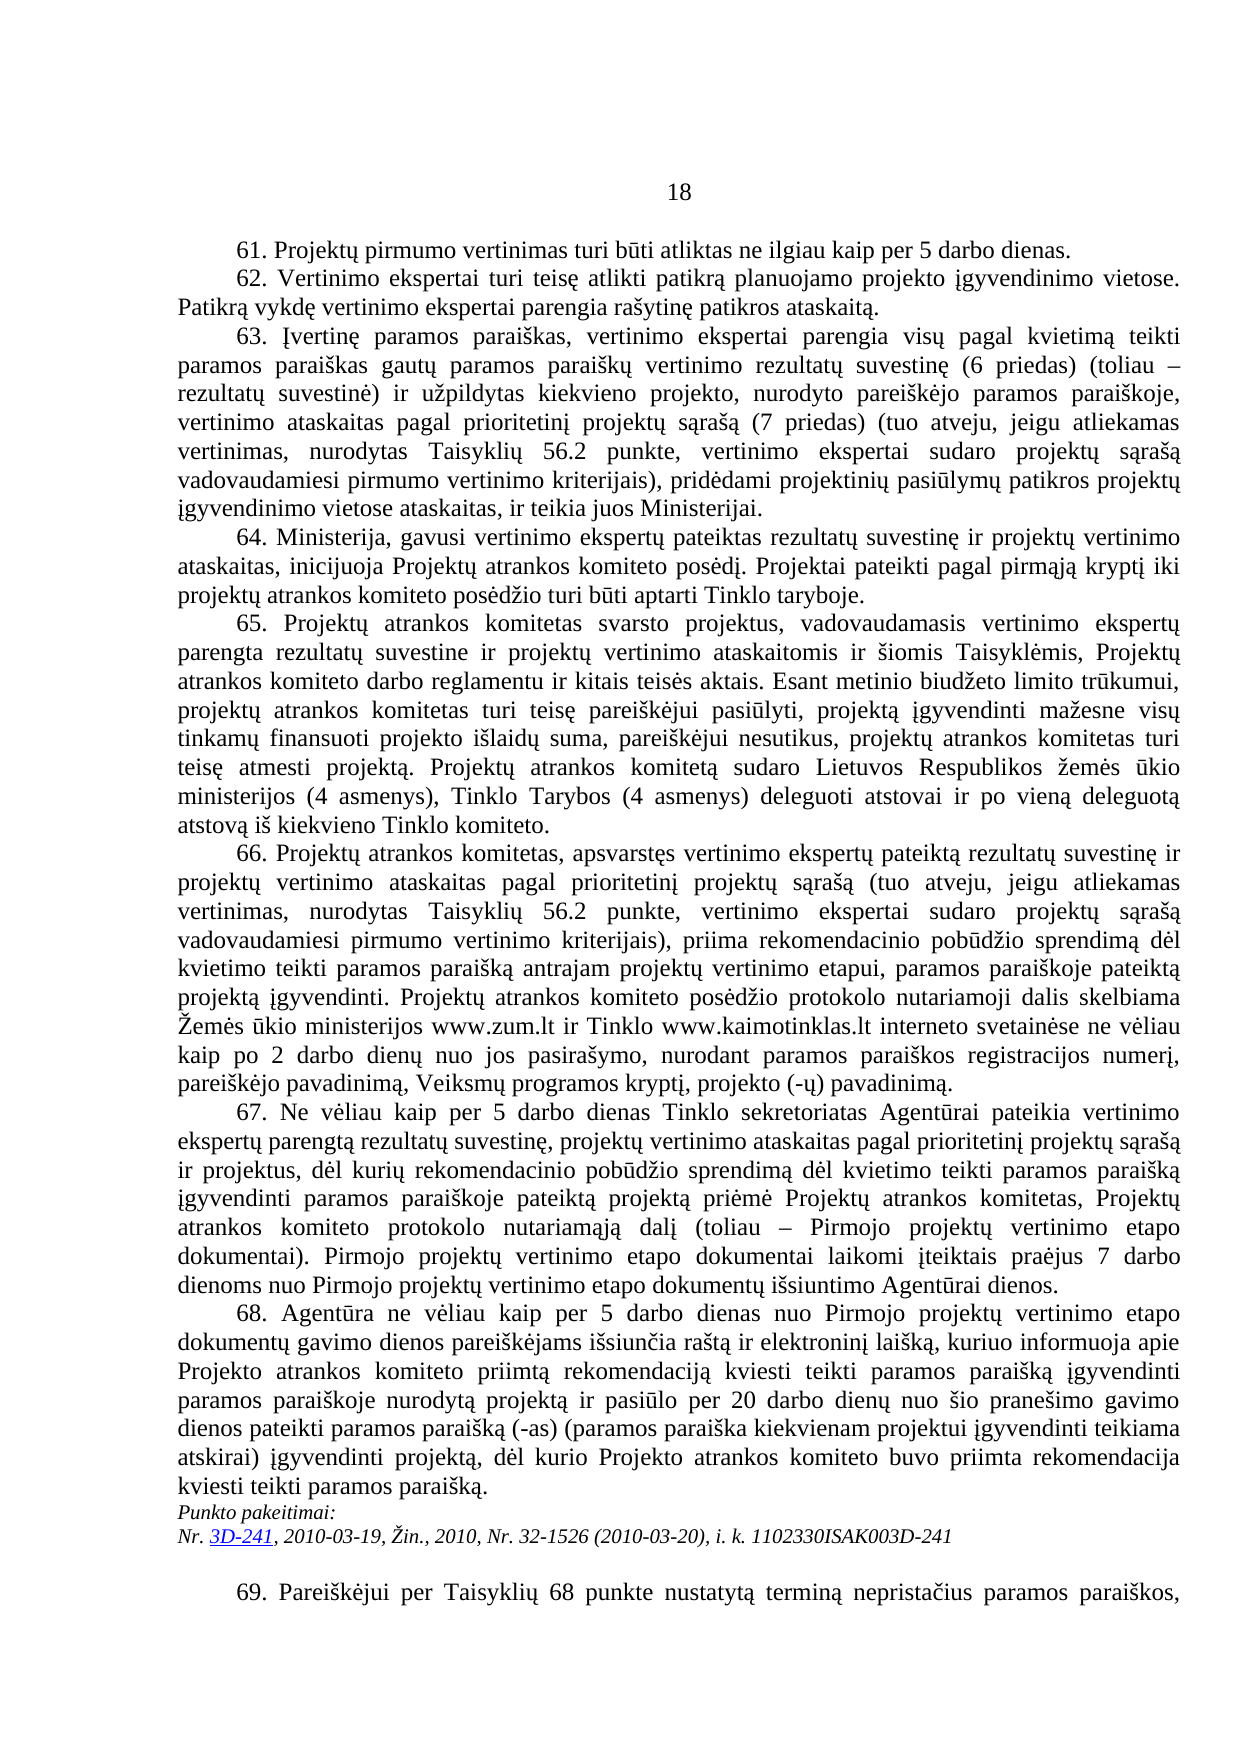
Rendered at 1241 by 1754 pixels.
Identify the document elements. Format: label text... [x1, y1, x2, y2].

text 61. Projektų pirmumo vertinimas turi būti atliktas ne ilgiau kaip per 5 darbo dienas. [177, 235, 1181, 263]
text 67. Ne vėliau kaip per 5 darbo dienas Tinklo sekretoriatas Agentūrai pateikia vertinimo ekspertų parengtą rezultatų suvestinę, projektų vertinimo ataskaitas pagal prioritetinį projektų sąrašą ir projektus, dėl kurių rekomendacinio pobūdžio sprendimą dėl kvietimo teikti paramos paraišką įgyvendinti paramos paraiškoje pateiktą projektą priėmė Projektų atrankos komitetas, Projektų atrankos komiteto protokolo nutariamąją dalį (toliau – Pirmojo projektų vertinimo etapo dokumentai). Pirmojo projektų vertinimo etapo dokumentai laikomi įteiktais praėjus 7 darbo dienoms nuo Pirmojo projektų vertinimo etapo dokumentų išsiuntimo Agentūrai dienos. [177, 1097, 1181, 1298]
text Punkto pakeitimai: [177, 1500, 1181, 1524]
text 66. Projektų atrankos komitetas, apsvarstęs vertinimo ekspertų pateiktą rezultatų suvestinę ir projektų vertinimo ataskaitas pagal prioritetinį projektų sąrašą (tuo atveju, jeigu atliekamas vertinimas, nurodytas Taisyklių 56.2 punkte, vertinimo ekspertai sudaro projektų sąrašą vadovaudamiesi pirmumo vertinimo kriterijais), priima rekomendacinio pobūdžio sprendimą dėl kvietimo teikti paramos paraišką antrajam projektų vertinimo etapui, paramos paraiškoje pateiktą projektą įgyvendinti. Projektų atrankos komiteto posėdžio protokolo nutariamoji dalis skelbiama Žemės ūkio ministerijos www.zum.lt ir Tinklo www.kaimotinklas.lt interneto svetainėse ne vėliau kaip po 2 darbo dienų nuo jos pasirašymo, nurodant paramos paraiškos registracijos numerį, pareiškėjo pavadinimą, Veiksmų programos kryptį, projekto (-ų) pavadinimą. [177, 838, 1181, 1097]
text 65. Projektų atrankos komitetas svarsto projektus, vadovaudamasis vertinimo ekspertų parengta rezultatų suvestine ir projektų vertinimo ataskaitomis ir šiomis Taisyklėmis, Projektų atrankos komiteto darbo reglamentu ir kitais teisės aktais. Esant metinio biudžeto limito trūkumui, projektų atrankos komitetas turi teisę pareiškėjui pasiūlyti, projektą įgyvendinti mažesne visų tinkamų finansuoti projekto išlaidų suma, pareiškėjui nesutikus, projektų atrankos komitetas turi teisę atmesti projektą. Projektų atrankos komitetą sudaro Lietuvos Respublikos žemės ūkio ministerijos (4 asmenys), Tinklo Tarybos (4 asmenys) deleguoti atstovai ir po vieną deleguotą atstovą iš kiekvieno Tinklo komiteto. [177, 608, 1181, 838]
text 69. Pareiškėjui per Taisyklių 68 punkte nustatytą terminą nepristačius paramos paraiškos, [177, 1577, 1181, 1605]
text Nr. 3D-241, 2010-03-19, Žin., 2010, Nr. 32-1526 (2010-03-20), i. k. 1102330ISAK003D-241 [177, 1524, 1181, 1548]
text 68. Agentūra ne vėliau kaip per 5 darbo dienas nuo Pirmojo projektų vertinimo etapo dokumentų gavimo dienos pareiškėjams išsiunčia raštą ir elektroninį laišką, kuriuo informuoja apie Projekto atrankos komiteto priimtą rekomendaciją kviesti teikti paramos paraišką įgyvendinti paramos paraiškoje nurodytą projektą ir pasiūlo per 20 darbo dienų nuo šio pranešimo gavimo dienos pateikti paramos paraišką (-as) (paramos paraiška kiekvienam projektui įgyvendinti teikiama atskirai) įgyvendinti projektą, dėl kurio Projekto atrankos komiteto buvo priimta rekomendacija kviesti teikti paramos paraišką. [177, 1298, 1181, 1500]
text 64. Ministerija, gavusi vertinimo ekspertų pateiktas rezultatų suvestinę ir projektų vertinimo ataskaitas, inicijuoja Projektų atrankos komiteto posėdį. Projektai pateikti pagal pirmąją kryptį iki projektų atrankos komiteto posėdžio turi būti aptarti Tinklo taryboje. [177, 522, 1181, 608]
text 62. Vertinimo ekspertai turi teisę atlikti patikrą planuojamo projekto įgyvendinimo vietose. Patikrą vykdę vertinimo ekspertai parengia rašytinę patikros ataskaitą. [177, 263, 1181, 321]
text 63. Įvertinę paramos paraiškas, vertinimo ekspertai parengia visų pagal kvietimą teikti paramos paraiškas gautų paramos paraiškų vertinimo rezultatų suvestinę (6 priedas) (toliau – rezultatų suvestinė) ir užpildytas kiekvieno projekto, nurodyto pareiškėjo paramos paraiškoje, vertinimo ataskaitas pagal prioritetinį projektų sąrašą (7 priedas) (tuo atveju, jeigu atliekamas vertinimas, nurodytas Taisyklių 56.2 punkte, vertinimo ekspertai sudaro projektų sąrašą vadovaudamiesi pirmumo vertinimo kriterijais), pridėdami projektinių pasiūlymų patikros projektų įgyvendinimo vietose ataskaitas, ir teikia juos Ministerijai. [177, 321, 1181, 522]
